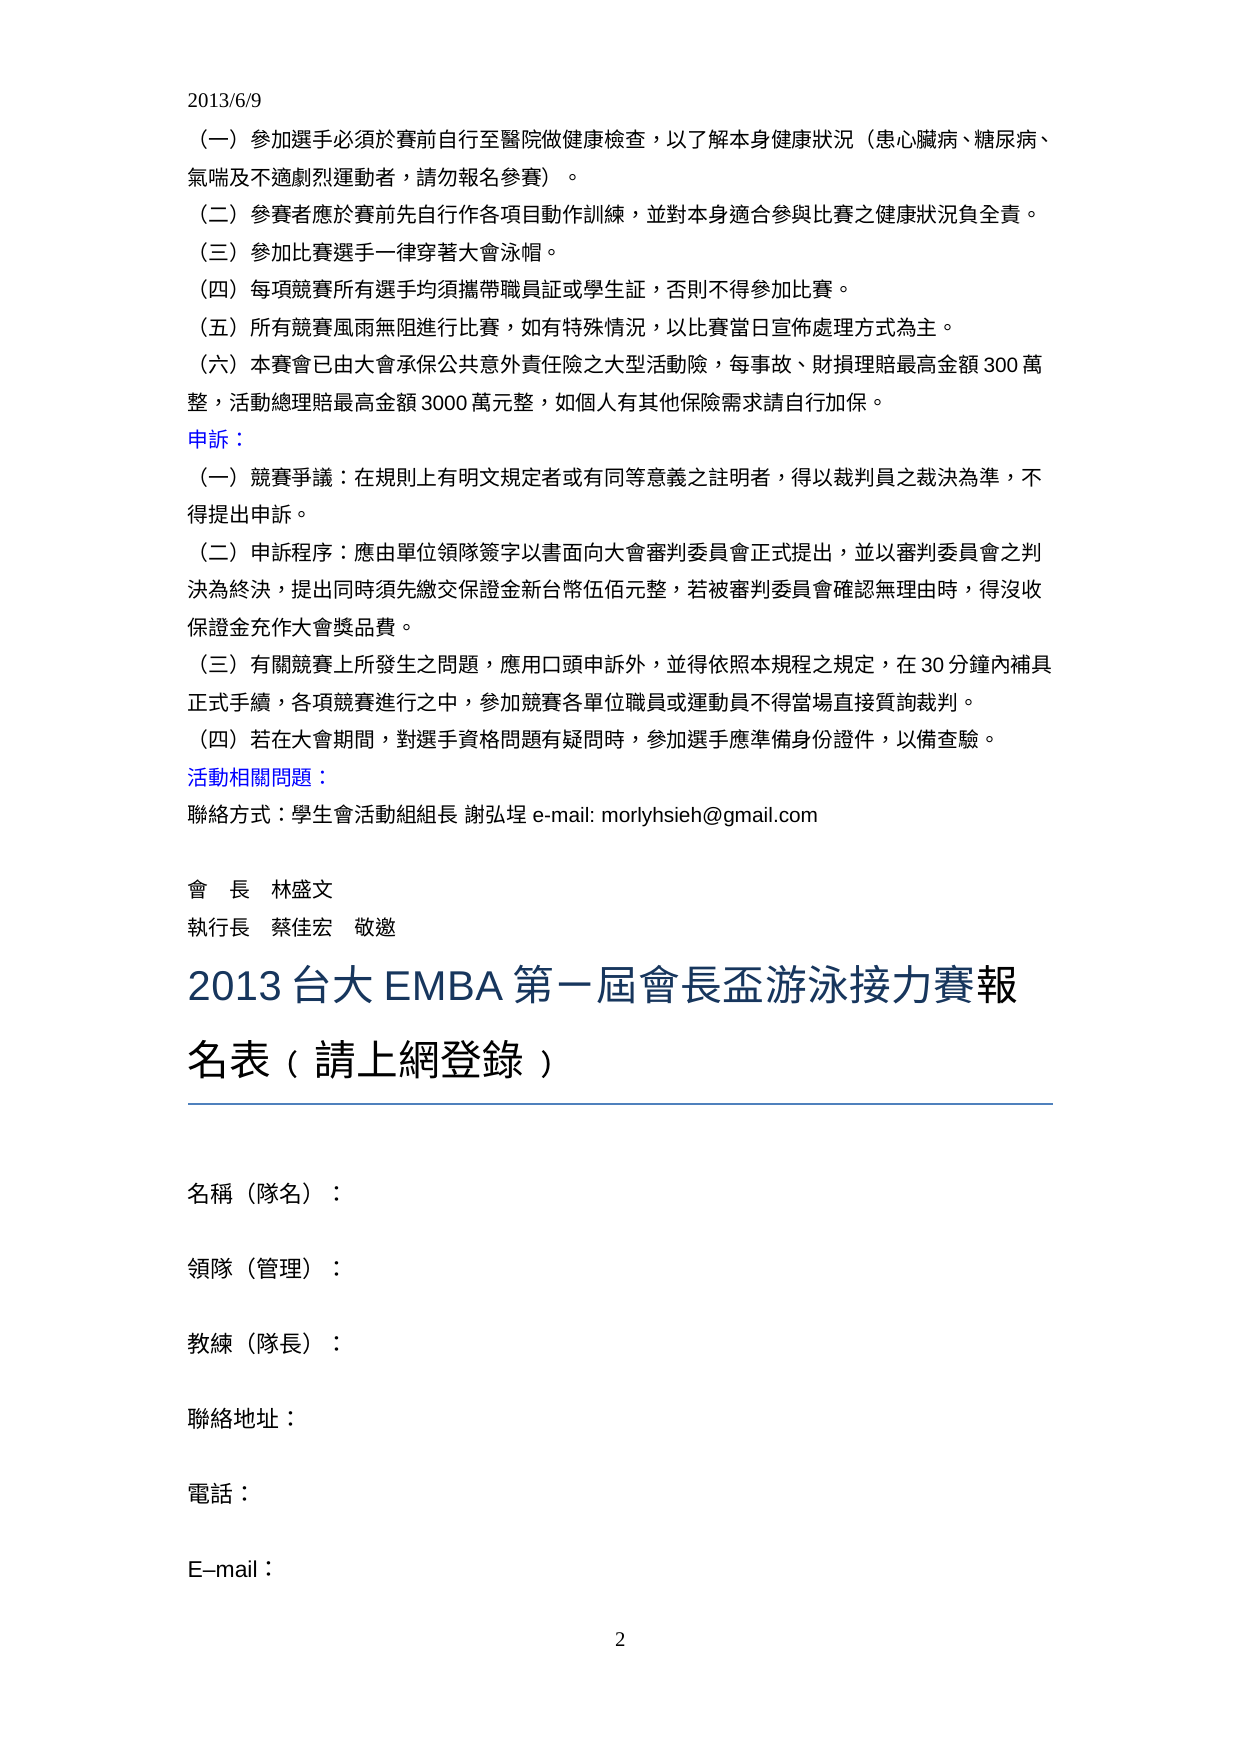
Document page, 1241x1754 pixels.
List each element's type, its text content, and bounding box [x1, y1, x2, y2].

text 聯絡方式：學生會活動組組長 謝弘埕 e-mail: morlyhsieh@gmail.com [187, 794, 1053, 832]
subtitle 2013台大EMBA第ㄧ屆會長盃游泳接力賽報名表﹙請上網登錄﹚ [187, 944, 1053, 1105]
text （六）本賽會已由大會承保公共意外責任險之大型活動險，每事故、財損理賠最高金額300萬整，活動總理賠最高金額3000萬元整，如個人有其他保險需求請自行加保。 [187, 344, 1053, 419]
text 會 長 林盛文 [187, 869, 1053, 907]
text 電話： [187, 1474, 1053, 1511]
text （一）競賽爭議：在規則上有明文規定者或有同等意義之註明者，得以裁判員之裁決為準，不得提出申訴。 [187, 457, 1053, 532]
text 領隊（管理）： [187, 1249, 1053, 1286]
text 申訴： [187, 419, 1053, 457]
text （四）每項競賽所有選手均須攜帶職員証或學生証，否則不得參加比賽。 [187, 269, 1053, 307]
text （二）申訴程序：應由單位領隊簽字以書面向大會審判委員會正式提出，並以審判委員會之判決為終決，提出同時須先繳交保證金新台幣伍佰元整，若被審判委員會確認無理由時，得沒收保證金充作大會獎品費。 [187, 532, 1053, 644]
text 名稱（隊名）： [187, 1174, 1053, 1211]
text 聯絡地址： [187, 1399, 1053, 1436]
text （三）參加比賽選手一律穿著大會泳帽。 [187, 232, 1053, 269]
text E–mail： [187, 1549, 1053, 1586]
text 活動相關問題： [187, 757, 1053, 794]
text （二）參賽者應於賽前先自行作各項目動作訓練，並對本身適合參與比賽之健康狀況負全責。 [187, 194, 1053, 232]
text （三）有關競賽上所發生之問題，應用口頭申訴外，並得依照本規程之規定，在30分鐘內補具正式手續，各項競賽進行之中，參加競賽各單位職員或運動員不得當場直接質詢裁判。 [187, 644, 1053, 719]
text 執行長 蔡佳宏 敬邀 [187, 907, 1053, 944]
text 教練（隊長）： [187, 1324, 1053, 1361]
text （五）所有競賽風雨無阻進行比賽，如有特殊情況，以比賽當日宣佈處理方式為主。 [187, 307, 1053, 344]
text （一）參加選手必須於賽前自行至醫院做健康檢查，以了解本身健康狀況（患心臟病、糖尿病、氣喘及不適劇烈運動者，請勿報名參賽）。 [187, 119, 1053, 194]
text （四）若在大會期間，對選手資格問題有疑問時，參加選手應準備身份證件，以備查驗。 [187, 719, 1053, 757]
